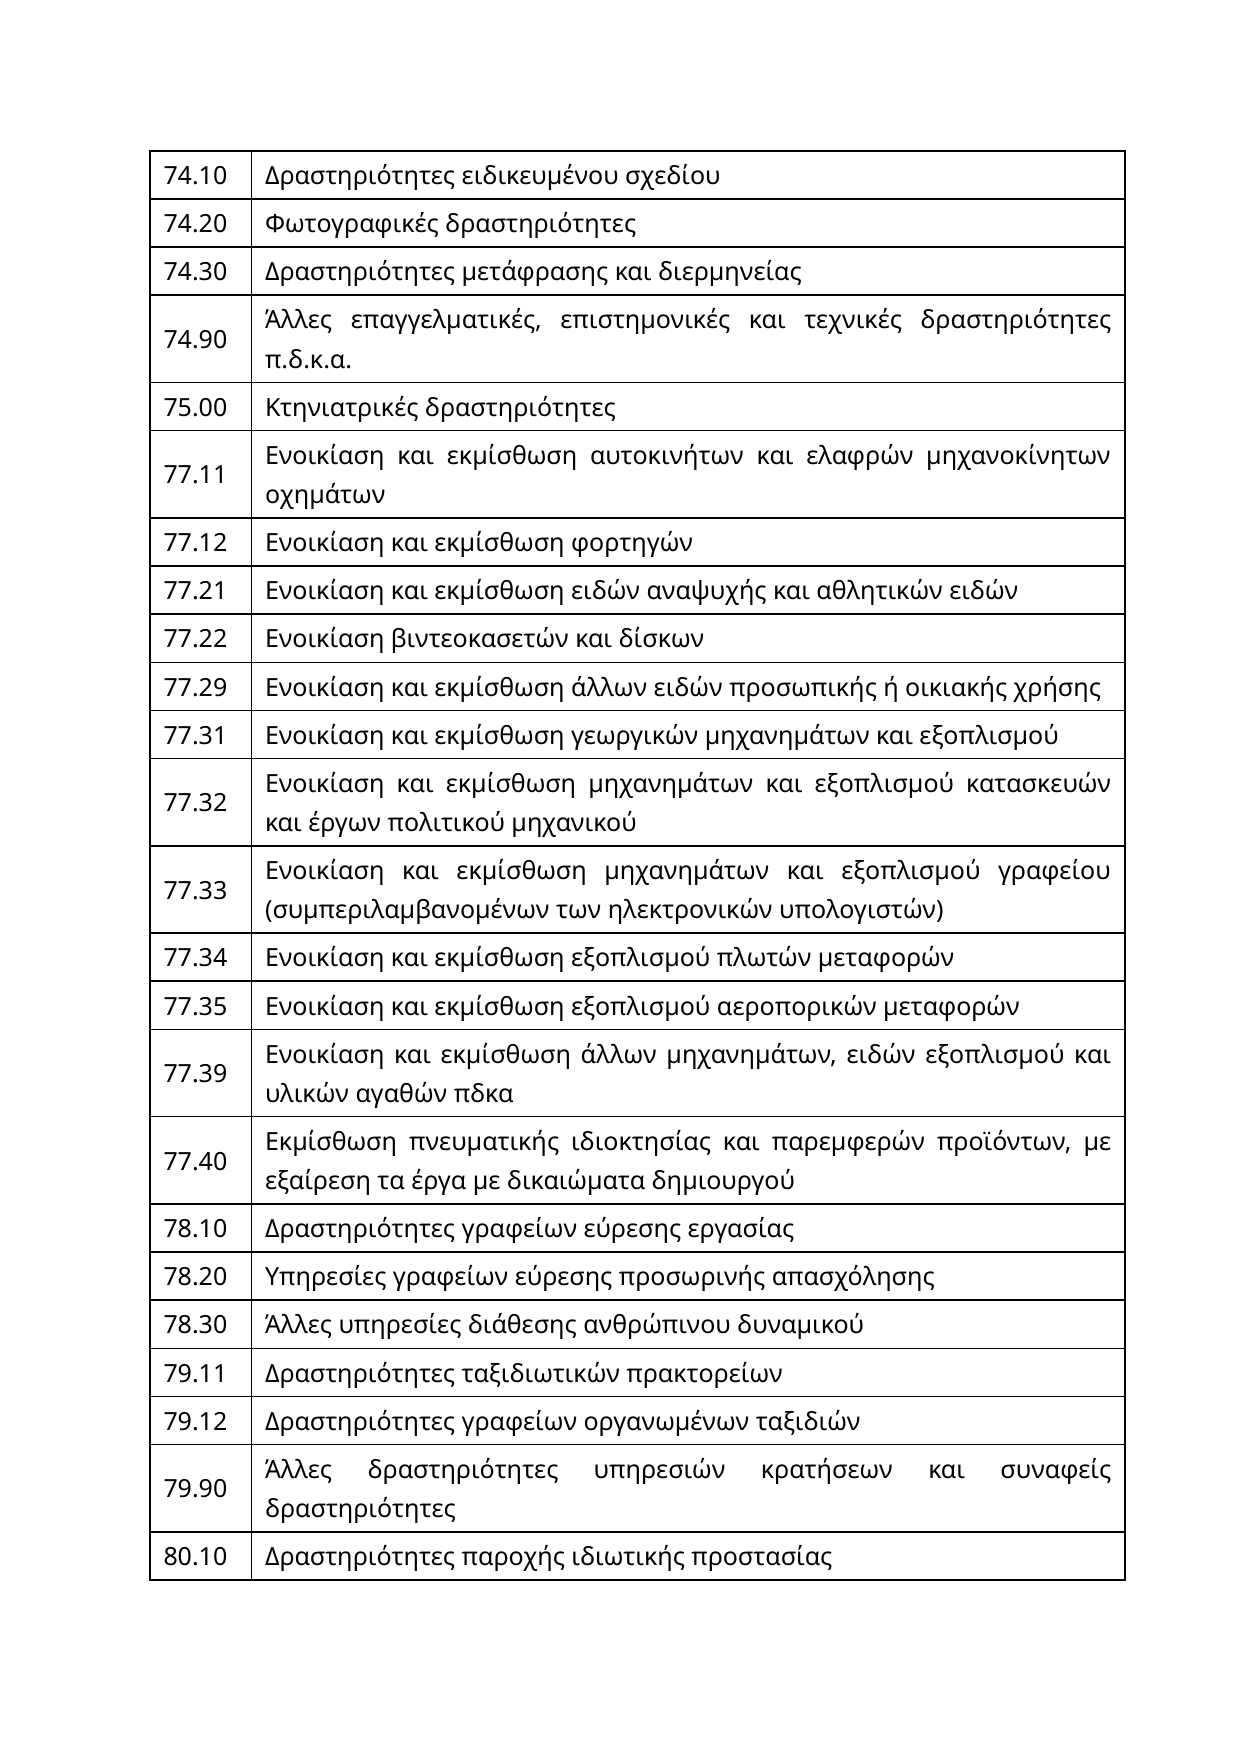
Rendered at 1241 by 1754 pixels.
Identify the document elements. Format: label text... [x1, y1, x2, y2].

table_cell 77.12 [151, 519, 251, 565]
table_cell Υπηρεσίες γραφείων εύρεσης προσωρινής απασχόλησης [252, 1253, 1124, 1299]
table_header Δραστηριότητες ειδικευμένου σχεδίου [252, 152, 1124, 198]
table_cell Άλλες επαγγελματικές, επιστημονικές και τεχνικές δραστηριότητες π.δ.κ.α. [252, 296, 1124, 382]
table_cell Ενοικίαση και εκμίσθωση άλλων μηχανημάτων, ειδών εξοπλισμού και υλικών αγαθών πδκα [252, 1030, 1124, 1116]
table_cell Άλλες υπηρεσίες διάθεσης ανθρώπινου δυναμικού [252, 1301, 1124, 1347]
table_cell Ενοικίαση και εκμίσθωση μηχανημάτων και εξοπλισμού γραφείου (συμπεριλαμβανομένων των ηλεκτρονικών υπολογιστών) [252, 847, 1124, 932]
table_cell Ενοικίαση και εκμίσθωση εξοπλισμού αεροπορικών μεταφορών [252, 982, 1124, 1028]
table_cell 79.11 [151, 1349, 251, 1396]
table_cell Ενοικίαση και εκμίσθωση γεωργικών μηχανημάτων και εξοπλισμού [252, 711, 1124, 758]
table_cell 78.10 [151, 1205, 251, 1251]
table_cell 77.33 [151, 847, 251, 932]
table_cell Δραστηριότητες γραφείων εύρεσης εργασίας [252, 1205, 1124, 1251]
table_cell 74.30 [151, 248, 251, 294]
table_cell 77.21 [151, 567, 251, 613]
table_header 74.10 [151, 152, 251, 198]
table_cell 79.12 [151, 1397, 251, 1444]
table_cell 77.22 [151, 615, 251, 661]
table_cell 78.20 [151, 1253, 251, 1299]
table_cell Δραστηριότητες μετάφρασης και διερμηνείας [252, 248, 1124, 294]
table_cell 79.90 [151, 1445, 251, 1531]
table_cell 77.35 [151, 982, 251, 1028]
table_cell Ενοικίαση και εκμίσθωση εξοπλισμού πλωτών μεταφορών [252, 934, 1124, 980]
table_cell Δραστηριότητες γραφείων οργανωμένων ταξιδιών [252, 1397, 1124, 1444]
table_cell Φωτογραφικές δραστηριότητες [252, 200, 1124, 246]
table_cell 78.30 [151, 1301, 251, 1347]
table_cell 77.29 [151, 663, 251, 709]
table_cell Ενοικίαση και εκμίσθωση αυτοκινήτων και ελαφρών μηχανοκίνητων οχημάτων [252, 431, 1124, 517]
table_cell 75.00 [151, 383, 251, 430]
table_cell Ενοικίαση και εκμίσθωση μηχανημάτων και εξοπλισμού κατασκευών και έργων πολιτικού μηχανικού [252, 759, 1124, 845]
table_cell Ενοικίαση και εκμίσθωση ειδών αναψυχής και αθλητικών ειδών [252, 567, 1124, 613]
table_cell 77.32 [151, 759, 251, 845]
table_cell Ενοικίαση βιντεοκασετών και δίσκων [252, 615, 1124, 661]
table_cell 80.10 [151, 1533, 251, 1579]
table_cell 77.40 [151, 1117, 251, 1203]
table_cell Δραστηριότητες ταξιδιωτικών πρακτορείων [252, 1349, 1124, 1396]
table_cell Κτηνιατρικές δραστηριότητες [252, 383, 1124, 430]
table_cell 77.11 [151, 431, 251, 517]
table_cell 77.34 [151, 934, 251, 980]
table_cell 74.20 [151, 200, 251, 246]
table_cell Άλλες δραστηριότητες υπηρεσιών κρατήσεων και συναφείς δραστηριότητες [252, 1445, 1124, 1531]
table_cell Εκμίσθωση πνευματικής ιδιοκτησίας και παρεμφερών προϊόντων, με εξαίρεση τα έργα με δικαιώματα δημιουργού [252, 1117, 1124, 1203]
table_cell Ενοικίαση και εκμίσθωση φορτηγών [252, 519, 1124, 565]
table_cell 77.31 [151, 711, 251, 758]
table_cell 74.90 [151, 296, 251, 382]
table_cell 77.39 [151, 1030, 251, 1116]
table_cell Δραστηριότητες παροχής ιδιωτικής προστασίας [252, 1533, 1124, 1579]
table_cell Ενοικίαση και εκμίσθωση άλλων ειδών προσωπικής ή οικιακής χρήσης [252, 663, 1124, 709]
